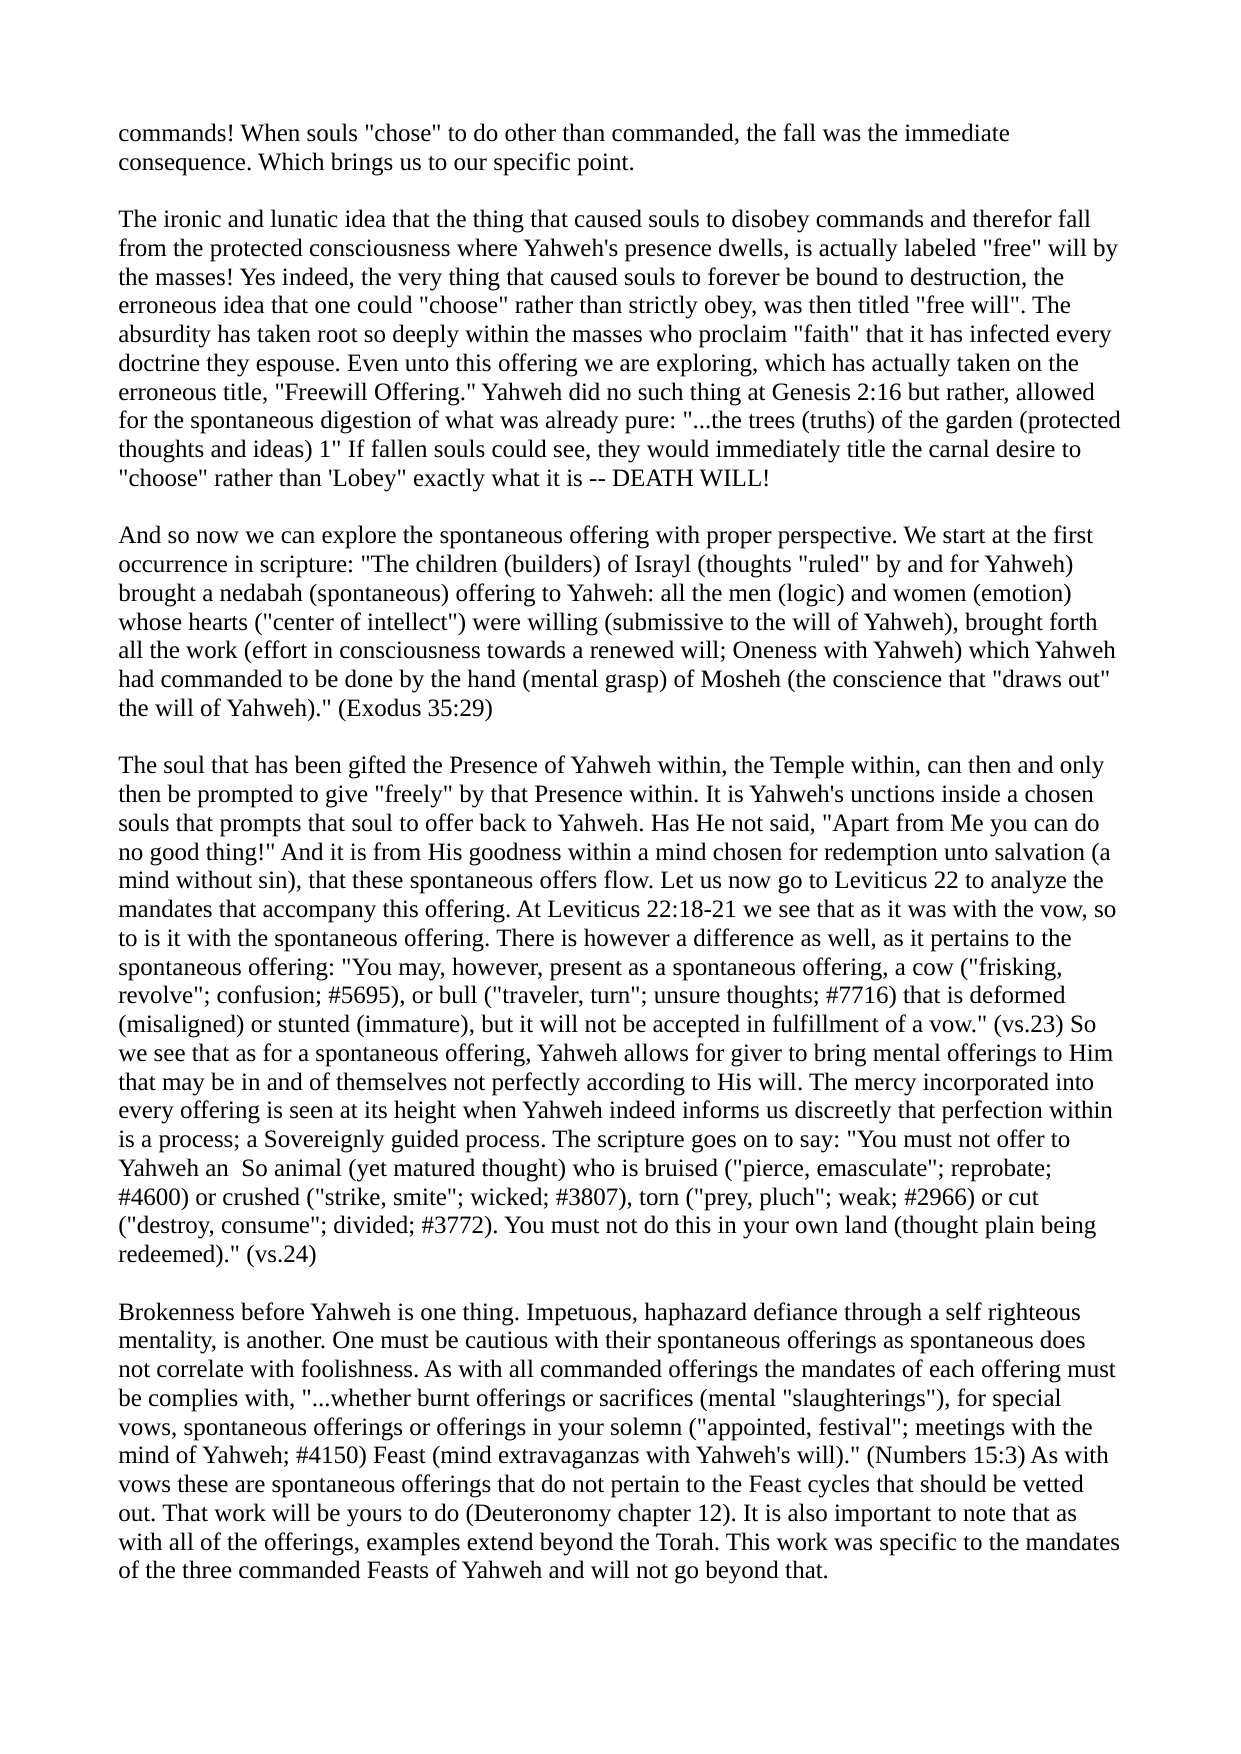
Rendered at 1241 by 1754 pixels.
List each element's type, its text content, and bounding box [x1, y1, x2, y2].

text Brokenness before Yahweh is one thing. Impetuous, haphazard defiance through a self righteous mentality, is another. One must be cautious with their spontaneous offerings as spontaneous does not correlate with foolishness. As with all commanded offerings the mandates of each offering must be complies with, "...whether burnt offerings or sacrifices (mental "slaughterings"), for special vows, spontaneous offerings or offerings in your solemn ("appointed, festival"; meetings with the mind of Yahweh; #4150) Feast (mind extravaganzas with Yahweh's will)." (Numbers 15:3) As with vows these are spontaneous offerings that do not pertain to the Feast cycles that should be vetted out. That work will be yours to do (Deuteronomy chapter 12). It is also important to note that as with all of the offerings, examples extend beyond the Torah. This work was specific to the mandates of the three commanded Feasts of Yahweh and will not go beyond that. [118, 1297, 1122, 1584]
text The ironic and lunatic idea that the thing that caused souls to disobey commands and therefor fall from the protected consciousness where Yahweh's presence dwells, is actually labeled "free" will by the masses! Yes indeed, the very thing that caused souls to forever be bound to destruction, the erroneous idea that one could "choose" rather than strictly obey, was then titled "free will". The absurdity has taken root so deeply within the masses who proclaim "faith" that it has infected every doctrine they espouse. Even unto this offering we are exploring, which has actually taken on the erroneous title, "Freewill Offering." Yahweh did no such thing at Genesis 2:16 but rather, allowed for the spontaneous digestion of what was already pure: "...the trees (truths) of the garden (protected thoughts and ideas) 1" If fallen souls could see, they would immediately title the carnal desire to "choose" rather than 'Lobey" exactly what it is -- DEATH WILL! [118, 204, 1122, 492]
text And so now we can explore the spontaneous offering with proper perspective. We start at the first occurrence in scripture: "The children (builders) of Israyl (thoughts "ruled" by and for Yahweh) brought a nedabah (spontaneous) offering to Yahweh: all the men (logic) and women (emotion) whose hearts ("center of intellect") were willing (submissive to the will of Yahweh), brought forth all the work (effort in consciousness towards a renewed will; Oneness with Yahweh) which Yahweh had commanded to be done by the hand (mental grasp) of Mosheh (the conscience that "draws out" the will of Yahweh)." (Exodus 35:29) [118, 521, 1122, 722]
text commands! When souls "chose" to do other than commanded, the fall was the immediate consequence. Which brings us to our specific point. [118, 118, 1122, 176]
text The soul that has been gifted the Presence of Yahweh within, the Temple within, can then and only then be prompted to give "freely" by that Presence within. It is Yahweh's unctions inside a chosen souls that prompts that soul to offer back to Yahweh. Has He not said, "Apart from Me you can do no good thing!" And it is from His goodness within a mind chosen for redemption unto salvation (a mind without sin), that these spontaneous offers flow. Let us now go to Leviticus 22 to analyze the mandates that accompany this offering. At Leviticus 22:18-21 we see that as it was with the vow, so to is it with the spontaneous offering. There is however a difference as well, as it pertains to the spontaneous offering: "You may, however, present as a spontaneous offering, a cow ("frisking, revolve"; confusion; #5695), or bull ("traveler, turn"; unsure thoughts; #7716) that is deformed (misaligned) or stunted (immature), but it will not be accepted in fulfillment of a vow." (vs.23) So we see that as for a spontaneous offering, Yahweh allows for giver to bring mental offerings to Him that may be in and of themselves not perfectly according to His will. The mercy incorporated into every offering is seen at its height when Yahweh indeed informs us discreetly that perfection within is a process; a Sovereignly guided process. The scripture goes on to say: "You must not offer to Yahweh an So animal (yet matured thought) who is bruised ("pierce, emasculate"; reprobate; #4600) or crushed ("strike, smite"; wicked; #3807), torn ("prey, pluch"; weak; #2966) or cut ("destroy, consume"; divided; #3772). You must not do this in your own land (thought plain being redeemed)." (vs.24) [118, 751, 1122, 1268]
